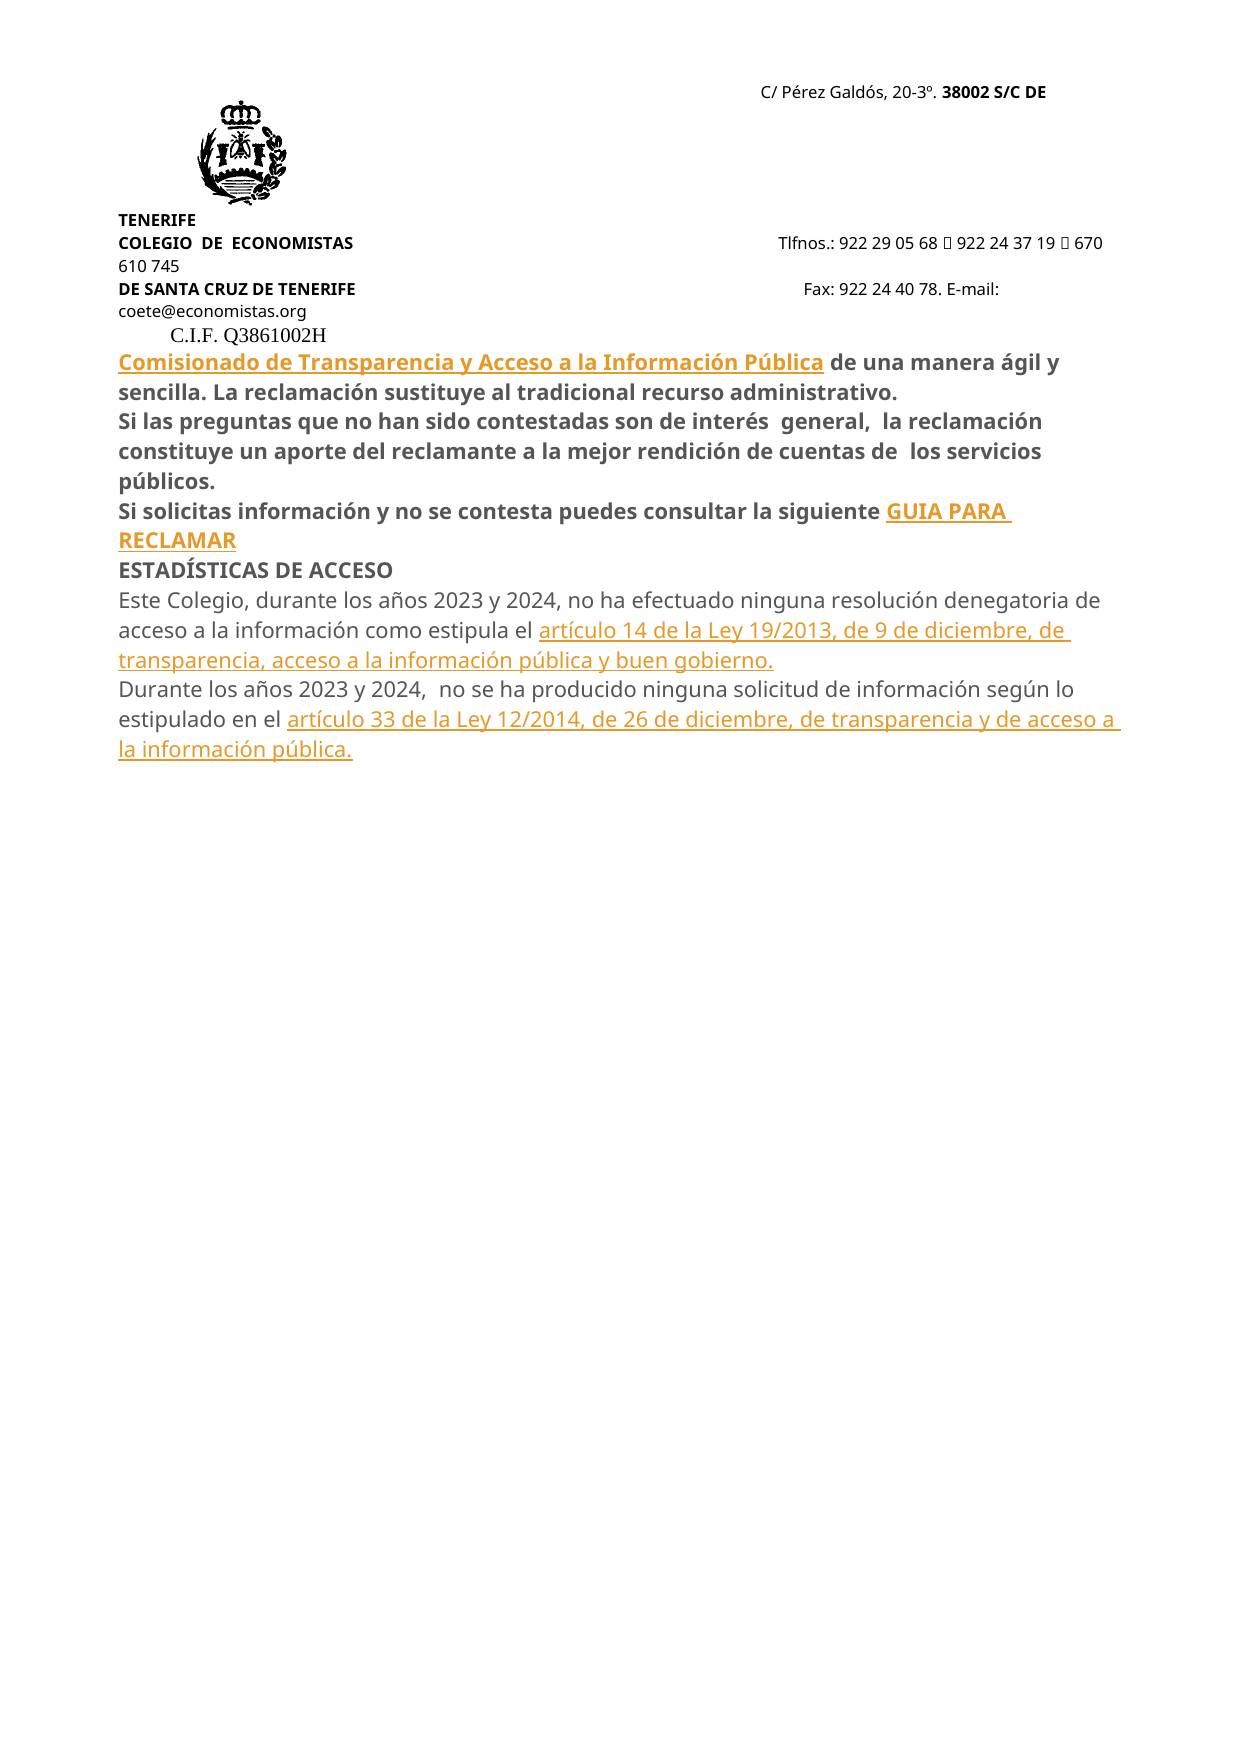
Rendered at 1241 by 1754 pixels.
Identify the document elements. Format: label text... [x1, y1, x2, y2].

text Si las preguntas que no han sido contestadas son de interés general, la reclamación constituye un aporte del reclamante a la mejor rendición de cuentas de los servicios públicos. [118, 406, 1122, 496]
text Comisionado de Transparencia y Acceso a la Información Pública de una manera ágil y sencilla. La reclamación sustituye al tradicional recurso administrativo. [118, 347, 1122, 406]
text ESTADÍSTICAS DE ACCESO Este Colegio, durante los años 2023 y 2024, no ha efectuado ninguna resolución denegatoria de acceso a la información como estipula el artículo 14 de la Ley 19/2013, de 9 de diciembre, de transparencia, acceso a la información pública y buen gobierno. [118, 555, 1122, 674]
text Si solicitas información y no se contesta puedes consultar la siguiente GUIA PARA RECLAMAR [118, 496, 1122, 555]
text Durante los años 2023 y 2024, no se ha producido ninguna solicitud de información según lo estipulado en el artículo 33 de la Ley 12/2014, de 26 de diciembre, de transparencia y de acceso a la información pública. [118, 674, 1122, 764]
